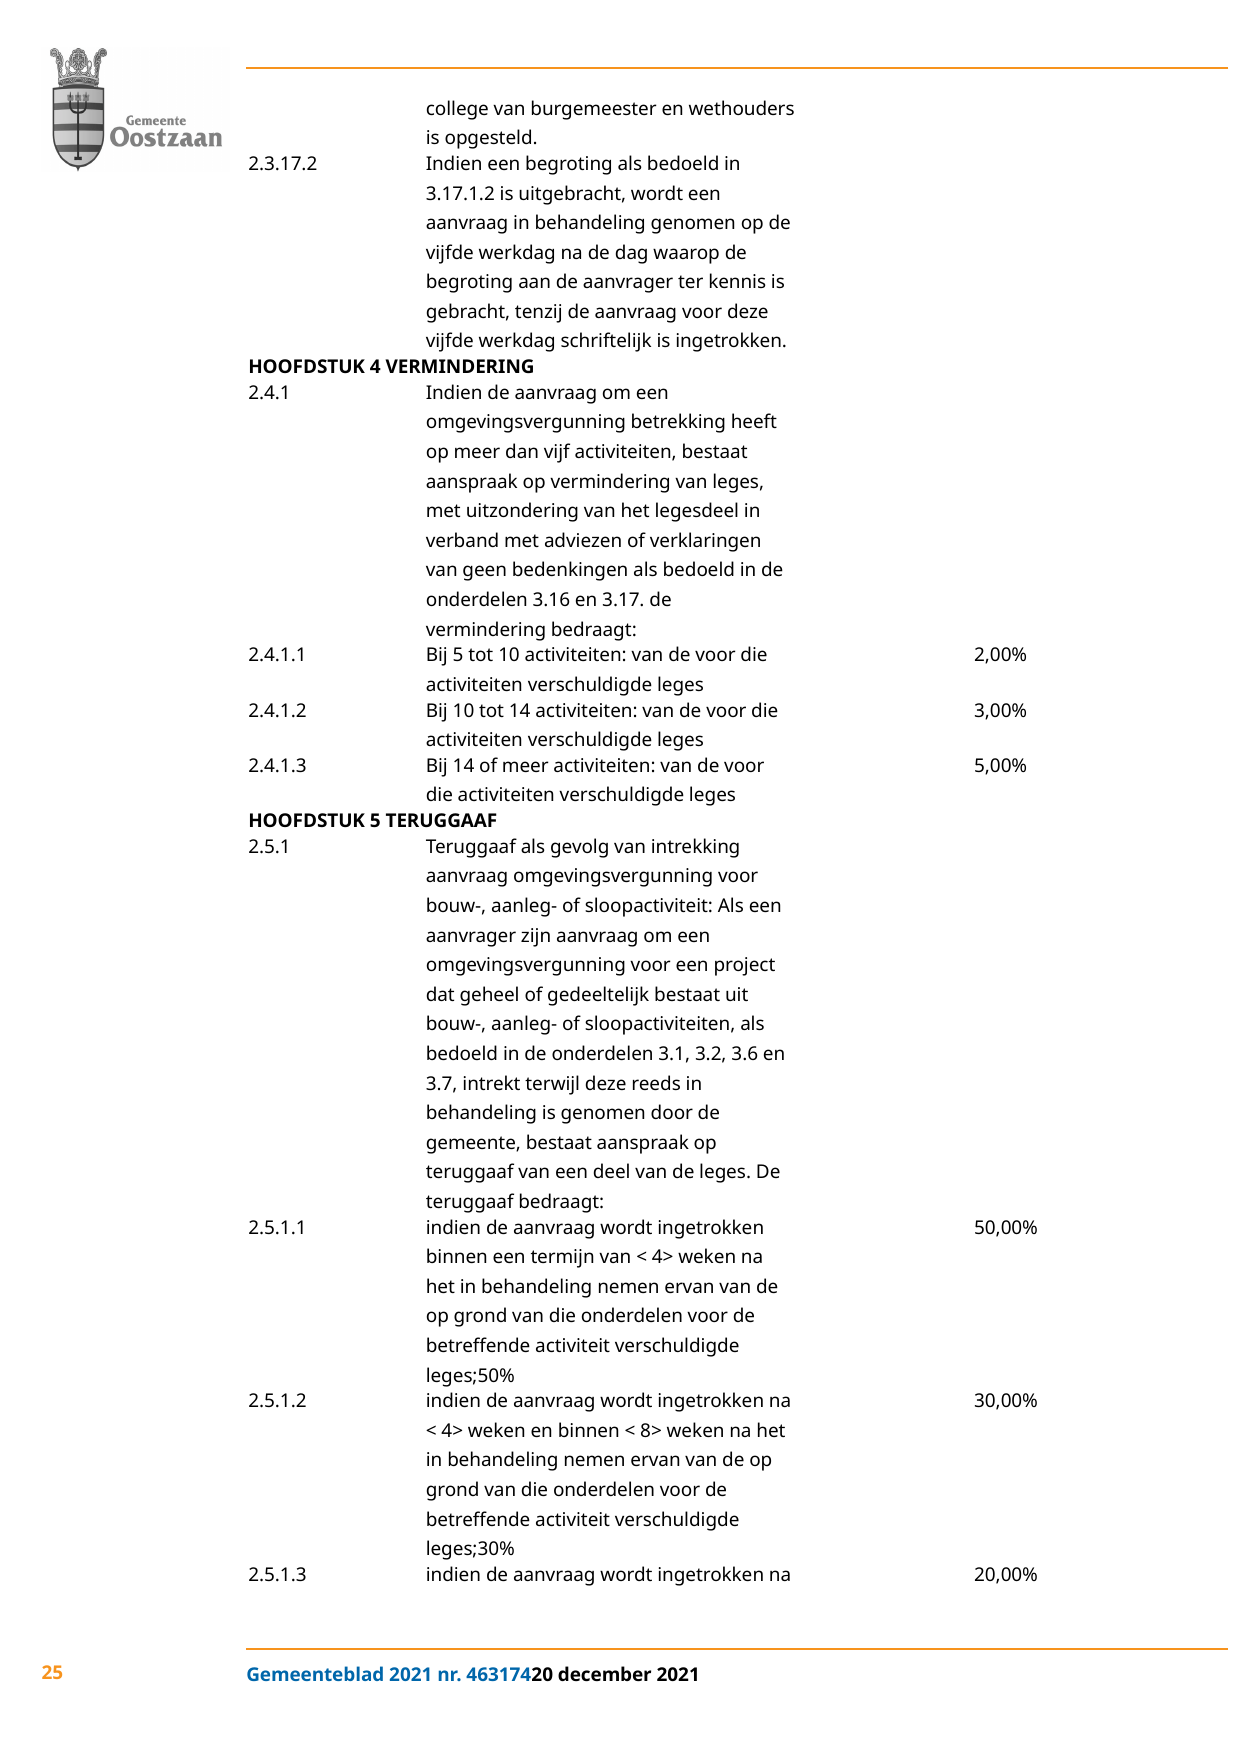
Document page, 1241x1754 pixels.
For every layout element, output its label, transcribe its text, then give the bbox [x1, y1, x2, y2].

table_cell 2.3.17.2 [248, 150, 426, 353]
table_cell [796, 95, 974, 150]
table_cell 3,00% [974, 697, 1152, 752]
table_cell [248, 95, 426, 150]
table_cell [796, 1561, 974, 1587]
table_cell 2.4.1.2 [248, 697, 426, 752]
table_cell 2.5.1 [248, 833, 426, 1214]
table_cell 5,00% [974, 752, 1152, 807]
table_cell Indien een begroting als bedoeld in 3.17.1.2 is uitgebracht, wordt een aanvraag in behandeling genomen op de vijfde werkdag na de dag waarop de begroting aan de aanvrager ter kennis is gebracht, tenzij de aanvraag voor deze vijfde werkdag schriftelijk is ingetrokken. [426, 150, 796, 353]
table_cell 50,00% [974, 1214, 1152, 1387]
table_cell [974, 150, 1152, 353]
picture [41, 47, 231, 172]
table_cell [796, 1388, 974, 1561]
table_cell 2.4.1 [248, 379, 426, 641]
table_cell [796, 752, 974, 807]
table_cell 20,00% [974, 1561, 1152, 1587]
table_cell indien de aanvraag wordt ingetrokken na [426, 1561, 796, 1587]
table_cell [796, 697, 974, 752]
table_cell [796, 641, 974, 697]
table_cell 30,00% [974, 1388, 1152, 1561]
table_cell indien de aanvraag wordt ingetrokken na < 4> weken en binnen < 8> weken na het in behandeling nemen ervan van de op grond van die onderdelen voor de betreffende activiteit verschuldigde leges;30% [426, 1388, 796, 1561]
table_cell [796, 1214, 974, 1387]
table_cell indien de aanvraag wordt ingetrokken binnen een termijn van < 4> weken na het in behandeling nemen ervan van de op grond van die onderdelen voor de betreffende activiteit verschuldigde leges;50% [426, 1214, 796, 1387]
table_cell 2.5.1.1 [248, 1214, 426, 1387]
table_cell [796, 150, 974, 353]
table_cell college van burgemeester en wethouders is opgesteld. [426, 95, 796, 150]
table_cell Bij 5 tot 10 activiteiten: van de voor die activiteiten verschuldigde leges [426, 641, 796, 697]
table_cell HOOFDSTUK 5 TERUGGAAF [248, 808, 1152, 833]
table_cell Indien de aanvraag om een omgevingsvergunning betrekking heeft op meer dan vijf activiteiten, bestaat aanspraak op vermindering van leges, met uitzondering van het legesdeel in verband met adviezen of verklaringen van geen bedenkingen als bedoeld in de onderdelen 3.16 en 3.17. de vermindering bedraagt: [426, 379, 796, 641]
table_cell 2.5.1.2 [248, 1388, 426, 1561]
table_cell [796, 379, 974, 641]
table_cell Bij 10 tot 14 activiteiten: van de voor die activiteiten verschuldigde leges [426, 697, 796, 752]
table_cell 2.4.1.1 [248, 641, 426, 697]
table_cell [974, 833, 1152, 1214]
table_cell 2.4.1.3 [248, 752, 426, 807]
table_cell 2.5.1.3 [248, 1561, 426, 1587]
table_cell [974, 95, 1152, 150]
table_cell [974, 379, 1152, 641]
table_cell [796, 833, 974, 1214]
table_cell Bij 14 of meer activiteiten: van de voor die activiteiten verschuldigde leges [426, 752, 796, 807]
table_cell 2,00% [974, 641, 1152, 697]
table_cell HOOFDSTUK 4 VERMINDERING [248, 353, 1152, 379]
table_cell Teruggaaf als gevolg van intrekking aanvraag omgevingsvergunning voor bouw-, aanleg- of sloopactiviteit: Als een aanvrager zijn aanvraag om een omgevingsvergunning voor een project dat geheel of gedeeltelijk bestaat uit bouw-, aanleg- of sloopactiviteiten, als bedoeld in de onderdelen 3.1, 3.2, 3.6 en 3.7, intrekt terwijl deze reeds in behandeling is genomen door de gemeente, bestaat aanspraak op teruggaaf van een deel van de leges. De teruggaaf bedraagt: [426, 833, 796, 1214]
